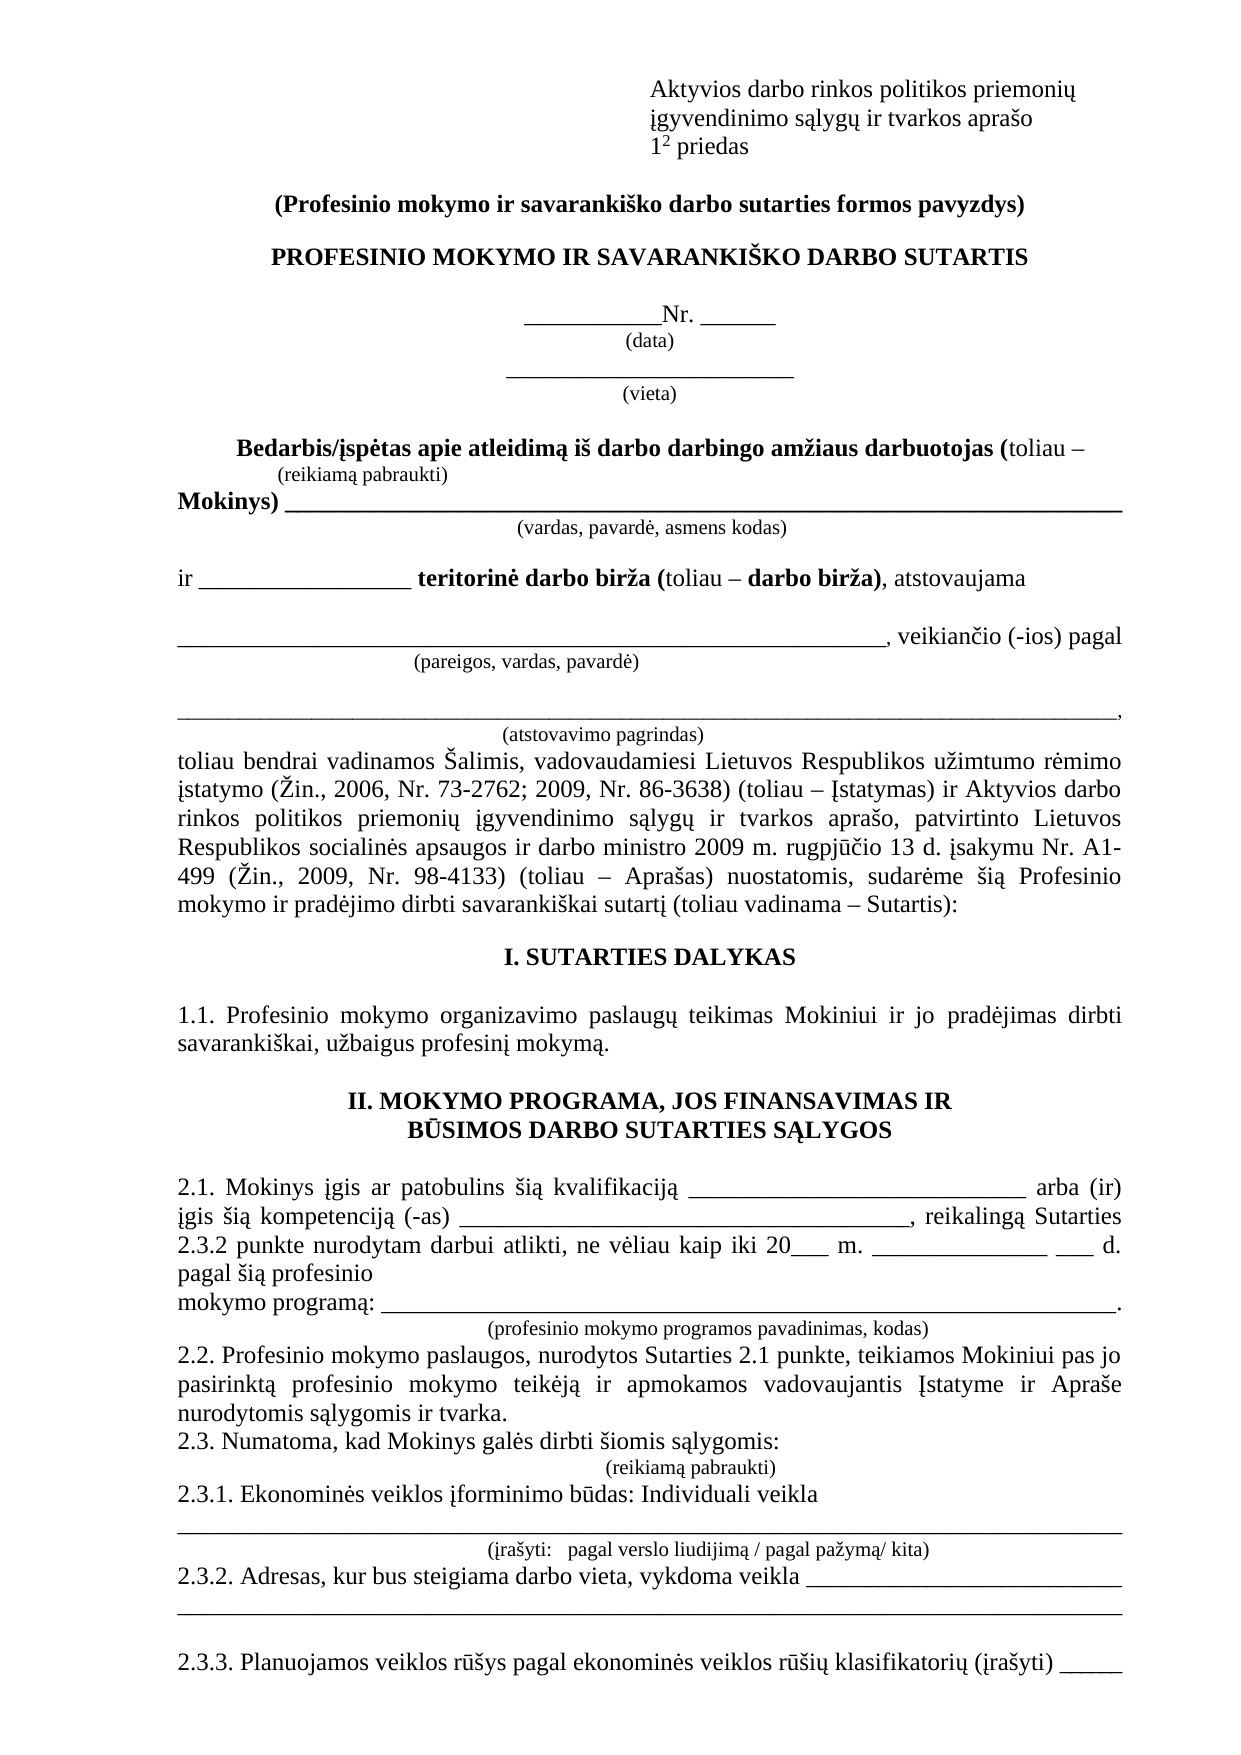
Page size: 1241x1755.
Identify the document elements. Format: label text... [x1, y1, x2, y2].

text 12 priedas [649, 131, 1122, 160]
text 2.3. Numatoma, kad Mokinys galės dirbti šiomis sąlygomis: [177, 1426, 1122, 1455]
text Profesinio mokymo ir SAVARANKIŠKO DARBO SUTARTIS [177, 242, 1122, 270]
text _______________________ [177, 352, 1122, 381]
text _ , veikiančio (-ios) pagal [177, 621, 1122, 649]
text ir _________________ teritorinė darbo birža (toliau – darbo birža), atstovaujama [177, 563, 1122, 592]
text ___________Nr. ______ [177, 299, 1122, 328]
text BŪSIMOS DARBO SUTARTIES SĄLYGOS [177, 1115, 1122, 1143]
text 1.1. Profesinio mokymo organizavimo paslaugų teikimas Mokiniui ir jo pradėjimas dirbti savarankiškai, užbaigus profesinį mokymą. [177, 1000, 1122, 1057]
text 2.3.2. Adresas, kur bus steigiama darbo vieta, vykdoma veikla [177, 1561, 1122, 1589]
text Mokinys) [177, 486, 1122, 515]
text (vardas, pavardė, asmens kodas) [177, 515, 1122, 539]
text Bedarbis/įspėtas apie atleidimą iš darbo darbingo amžiaus darbuotojas (toliau – [177, 433, 1122, 462]
text (reikiamą pabraukti) [177, 1455, 1122, 1479]
text įgyvendinimo sąlygų ir tvarkos aprašo [649, 103, 1122, 131]
text 2.3.3. Planuojamos veiklos rūšys pagal ekonominės veiklos rūšių klasifikatorių (įrašyti) [177, 1647, 1122, 1676]
text II. MOKYMO PROGRAMA, JOS FINANSAVIMAS IR [177, 1086, 1122, 1115]
text mokymo programą: . [177, 1287, 1122, 1316]
text Aktyvios darbo rinkos politikos priemonių [649, 74, 1122, 103]
text _ [177, 1508, 1122, 1533]
text _ [177, 1589, 1122, 1614]
text toliau bendrai vadinamos Šalimis, vadovaudamiesi Lietuvos Respublikos užimtumo rėmimo įstatymo (Žin., 2006, Nr. 73-2762; 2009, Nr. 86-3638) (toliau – Įstatymas) ir Aktyvios darbo rinkos politikos priemonių įgyvendinimo sąlygų ir tvarkos aprašo, patvirtinto Lietuvos Respublikos socialinės apsaugos ir darbo ministro 2009 m. rugpjūčio 13 d. įsakymu Nr. A1-499 (Žin., 2009, Nr. 98-4133) (toliau – Aprašas) nuostatomis, sudarėme šią Profesinio mokymo ir pradėjimo dirbti savarankiškai sutartį (toliau vadinama – Sutartis): [177, 746, 1122, 918]
text I. SUTARTIES DALYKAS [177, 942, 1122, 971]
text 2.2. Profesinio mokymo paslaugos, nurodytos Sutarties 2.1 punkte, teikiamos Mokiniui pas jo pasirinktą profesinio mokymo teikėją ir apmokamos vadovaujantis Įstatyme ir Apraše nurodytomis sąlygomis ir tvarka. [177, 1340, 1122, 1426]
text (atstovavimo pagrindas) [177, 722, 1122, 746]
text (reikiamą pabraukti) [177, 462, 1122, 486]
text (profesinio mokymo programos pavadinimas, kodas) [177, 1316, 1122, 1340]
text (Profesinio mokymo ir savarankiško darbo sutarties formos pavyzdys) [177, 189, 1122, 218]
text 2.1. Mokinys įgis ar patobulins šią kvalifikaciją ___________________________ arba (ir) įgis šią kompetenciją (-as) ____________________________________, reikalingą Sutarties 2.3.2 punkte nurodytam darbui atlikti, ne vėliau kaip iki 20___ m. ______________ ___ d. pagal šią profesinio [177, 1172, 1122, 1287]
text (pareigos, vardas, pavardė) [177, 649, 1122, 673]
text (vieta) [177, 381, 1122, 405]
text (įrašyti: pagal verslo liudijimą / pagal pažymą/ kita) [177, 1537, 1122, 1561]
text (data) [177, 328, 1122, 352]
text 2.3.1. Ekonominės veiklos įforminimo būdas: Individuali veikla [177, 1479, 1122, 1508]
text _ , [177, 698, 1122, 722]
